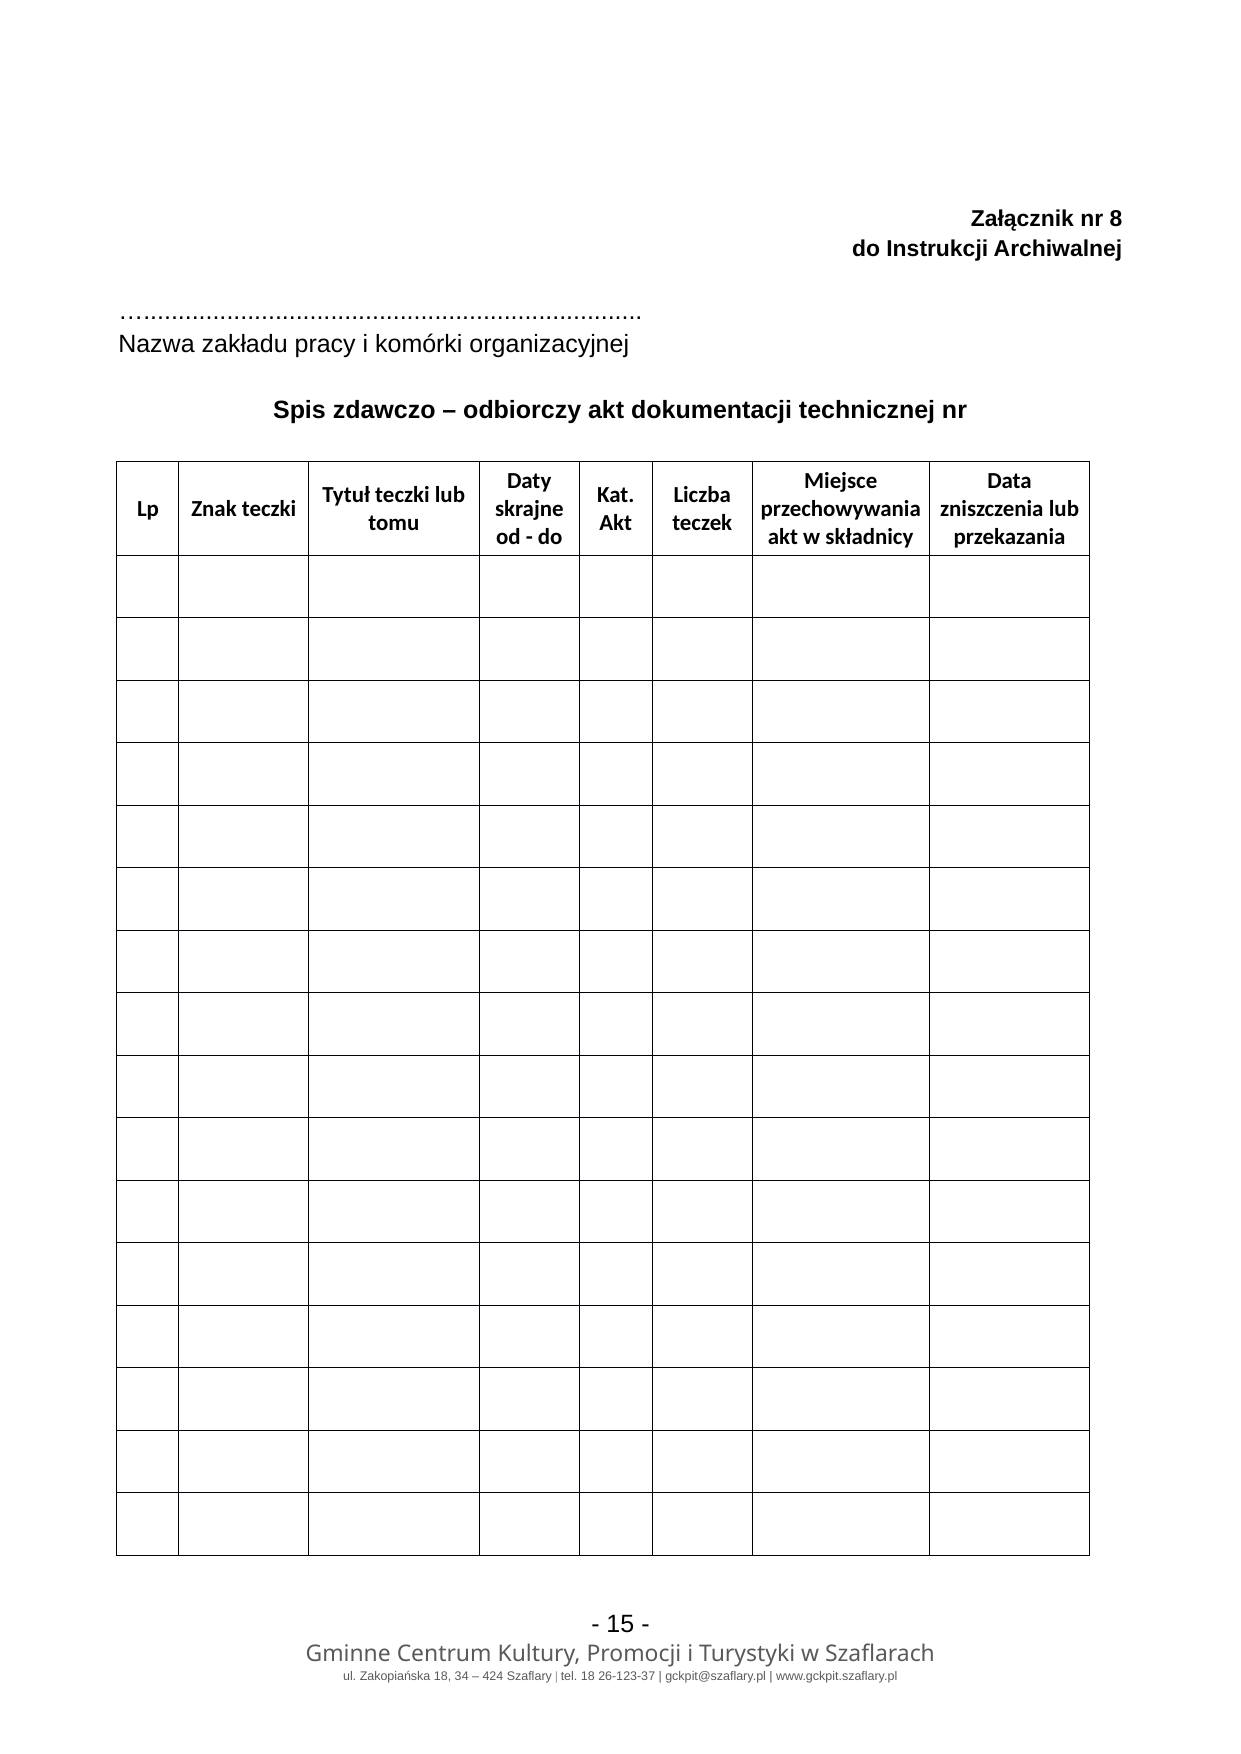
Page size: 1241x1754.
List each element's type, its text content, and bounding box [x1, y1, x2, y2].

table_cell [653, 1306, 752, 1367]
table_cell [480, 1368, 579, 1430]
table_cell [580, 1181, 652, 1242]
table_cell [309, 681, 479, 742]
table_cell [653, 556, 752, 617]
table_header Znak teczki [179, 462, 308, 555]
table_cell [480, 868, 579, 930]
table_cell [580, 618, 652, 680]
table_cell [930, 806, 1089, 867]
table_cell [179, 1118, 308, 1180]
table_cell [753, 1243, 929, 1305]
table_cell [580, 868, 652, 930]
table_cell [480, 1243, 579, 1305]
table_cell [179, 681, 308, 742]
table_cell [930, 1306, 1089, 1367]
table_cell [117, 993, 178, 1055]
text do Instrukcji Archiwalnej [118, 235, 1122, 262]
table_cell [653, 618, 752, 680]
table_cell [117, 618, 178, 680]
table_cell [480, 993, 579, 1055]
table_cell [753, 1118, 929, 1180]
table_cell [480, 931, 579, 992]
table_cell [930, 1056, 1089, 1117]
table_cell [117, 1118, 178, 1180]
table_cell [480, 1431, 579, 1492]
table_cell [930, 1493, 1089, 1555]
table_cell [930, 1368, 1089, 1430]
table_cell [117, 681, 178, 742]
table_cell [653, 681, 752, 742]
table_cell [753, 806, 929, 867]
table_cell [930, 556, 1089, 617]
table_cell [653, 1056, 752, 1117]
table_header Data zniszczenia lub przekazania [930, 462, 1089, 555]
table_cell [309, 743, 479, 805]
table_cell [580, 806, 652, 867]
table_cell [930, 1243, 1089, 1305]
table_cell [580, 743, 652, 805]
table_cell [753, 1431, 929, 1492]
table_cell [580, 1493, 652, 1555]
table_cell [117, 1056, 178, 1117]
table_cell [117, 1493, 178, 1555]
table_cell [930, 743, 1089, 805]
table_cell [580, 556, 652, 617]
table_cell [580, 993, 652, 1055]
table_cell [753, 556, 929, 617]
table_cell [480, 618, 579, 680]
table_cell [179, 1181, 308, 1242]
table_cell [930, 1118, 1089, 1180]
table_cell [580, 1056, 652, 1117]
table_header Liczba teczek [653, 462, 752, 555]
table_cell [179, 1306, 308, 1367]
table_header Kat. Akt [580, 462, 652, 555]
table_cell [179, 1243, 308, 1305]
table_cell [179, 868, 308, 930]
table_cell [309, 1118, 479, 1180]
table_cell [653, 1181, 752, 1242]
table_cell [580, 1306, 652, 1367]
table_cell [653, 1118, 752, 1180]
table_cell [580, 931, 652, 992]
table_cell [930, 993, 1089, 1055]
table_cell [930, 1181, 1089, 1242]
table_cell [753, 681, 929, 742]
table_cell [309, 618, 479, 680]
table_cell [580, 1368, 652, 1430]
table_cell [930, 931, 1089, 992]
table_cell [653, 931, 752, 992]
table_cell [753, 1368, 929, 1430]
table_cell [753, 1056, 929, 1117]
table_cell [117, 1243, 178, 1305]
table_cell [309, 1368, 479, 1430]
table_cell [580, 681, 652, 742]
table_cell [480, 556, 579, 617]
table_cell [653, 1493, 752, 1555]
table_cell [117, 556, 178, 617]
table_cell [753, 931, 929, 992]
table_cell [179, 806, 308, 867]
table_header Miejsce przechowywania akt w składnicy [753, 462, 929, 555]
text Załącznik nr 8 [118, 205, 1122, 232]
table_cell [179, 931, 308, 992]
table_cell [753, 1306, 929, 1367]
table_cell [930, 681, 1089, 742]
table_cell [930, 618, 1089, 680]
table_cell [753, 743, 929, 805]
table_cell [117, 1368, 178, 1430]
table_cell [580, 1431, 652, 1492]
table_cell [930, 868, 1089, 930]
table_cell [580, 1243, 652, 1305]
table_cell [480, 1056, 579, 1117]
table_cell [653, 1243, 752, 1305]
table_cell [179, 618, 308, 680]
table_cell [480, 1306, 579, 1367]
table_cell [480, 1118, 579, 1180]
table_cell [309, 931, 479, 992]
table_cell [117, 1306, 178, 1367]
table_cell [117, 931, 178, 992]
table_cell [309, 1181, 479, 1242]
table_cell [753, 1181, 929, 1242]
table_cell [117, 743, 178, 805]
table_header Lp [117, 462, 178, 555]
table_cell [653, 868, 752, 930]
table_cell [117, 806, 178, 867]
table_cell [930, 1431, 1089, 1492]
table_cell [653, 1431, 752, 1492]
table_header Daty skrajne od - do [480, 462, 579, 555]
table_cell [309, 1431, 479, 1492]
table_cell [480, 1493, 579, 1555]
table_cell [653, 743, 752, 805]
table_cell [580, 1118, 652, 1180]
table_cell [653, 1368, 752, 1430]
table_cell [309, 1056, 479, 1117]
table_cell [117, 1181, 178, 1242]
table_cell [309, 1306, 479, 1367]
table_cell [309, 993, 479, 1055]
table_cell [179, 1431, 308, 1492]
table_cell [480, 743, 579, 805]
table_cell [179, 1056, 308, 1117]
text Spis zdawczo – odbiorczy akt dokumentacji technicznej nr [118, 395, 1122, 424]
table_cell [309, 806, 479, 867]
table_cell [309, 1243, 479, 1305]
table_cell [179, 1368, 308, 1430]
table_cell [480, 1181, 579, 1242]
table_cell [753, 618, 929, 680]
table_cell [179, 743, 308, 805]
table_cell [753, 1493, 929, 1555]
table_cell [653, 806, 752, 867]
text …........................................................................ [118, 296, 1122, 324]
table_header Tytuł teczki lub tomu [309, 462, 479, 555]
table_cell [480, 681, 579, 742]
text Nazwa zakładu pracy i komórki organizacyjnej [118, 329, 1122, 358]
table_cell [117, 868, 178, 930]
table_cell [117, 1431, 178, 1492]
table_cell [753, 868, 929, 930]
table_cell [179, 1493, 308, 1555]
table_cell [179, 993, 308, 1055]
table_cell [653, 993, 752, 1055]
table_cell [179, 556, 308, 617]
table_cell [309, 1493, 479, 1555]
table_cell [309, 868, 479, 930]
table_cell [753, 993, 929, 1055]
table_cell [480, 806, 579, 867]
table_cell [309, 556, 479, 617]
